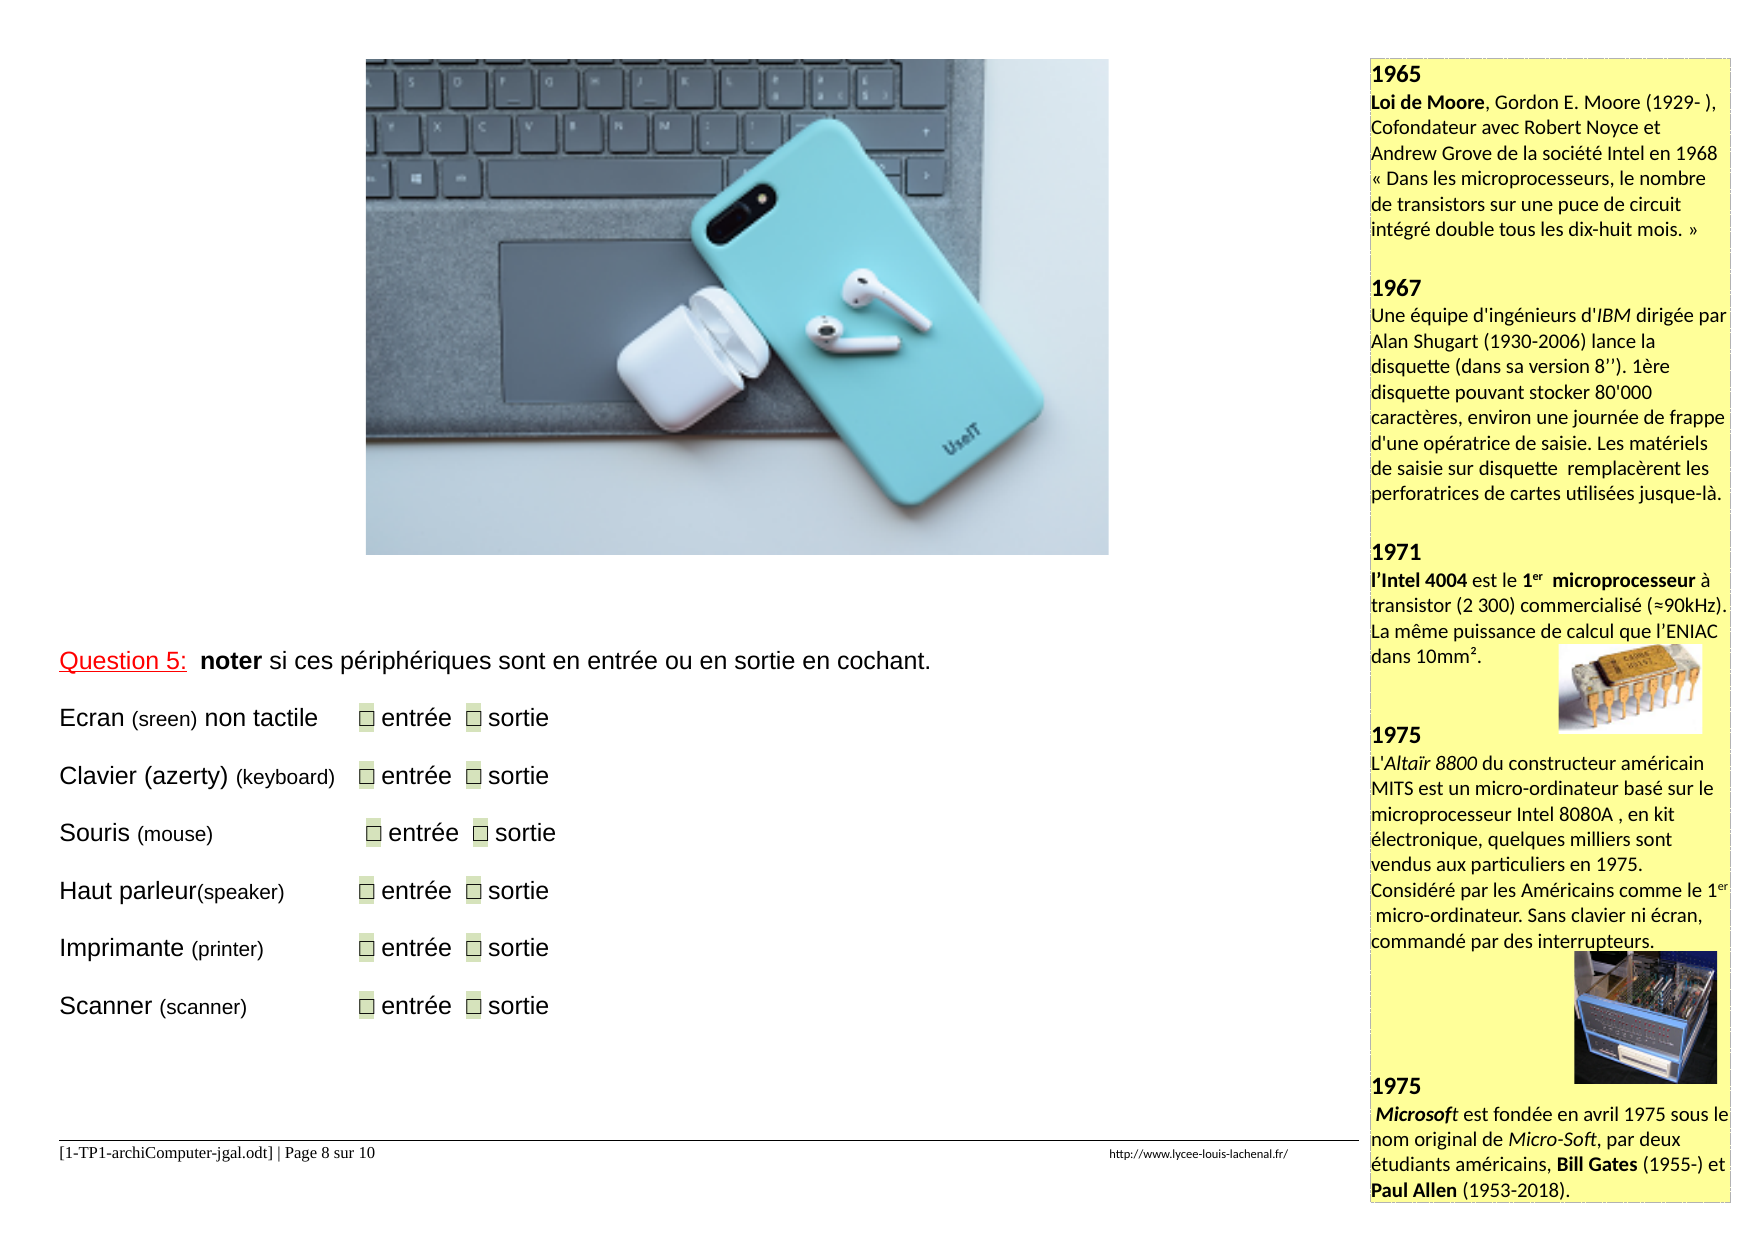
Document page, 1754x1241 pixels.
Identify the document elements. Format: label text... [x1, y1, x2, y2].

picture [365, 59, 1109, 555]
text Souris (mouse) □ entrée □ sortie [59, 818, 1359, 847]
text Haut parleur(speaker) □ entrée □ sortie [59, 876, 1359, 904]
text Scanner (scanner) □ entrée □ sortie [59, 991, 1359, 1019]
picture [1558, 644, 1703, 734]
text Imprimante (printer) □ entrée □ sortie [59, 933, 1359, 962]
text Ecran (sreen) non tactile □ entrée □ sortie [59, 703, 1359, 732]
picture [1574, 951, 1718, 1084]
text Question 5: noter si ces périphériques sont en entrée ou en sortie en cochant. [59, 646, 1359, 674]
text Clavier (azerty) (keyboard) □ entrée □ sortie [59, 761, 1359, 789]
